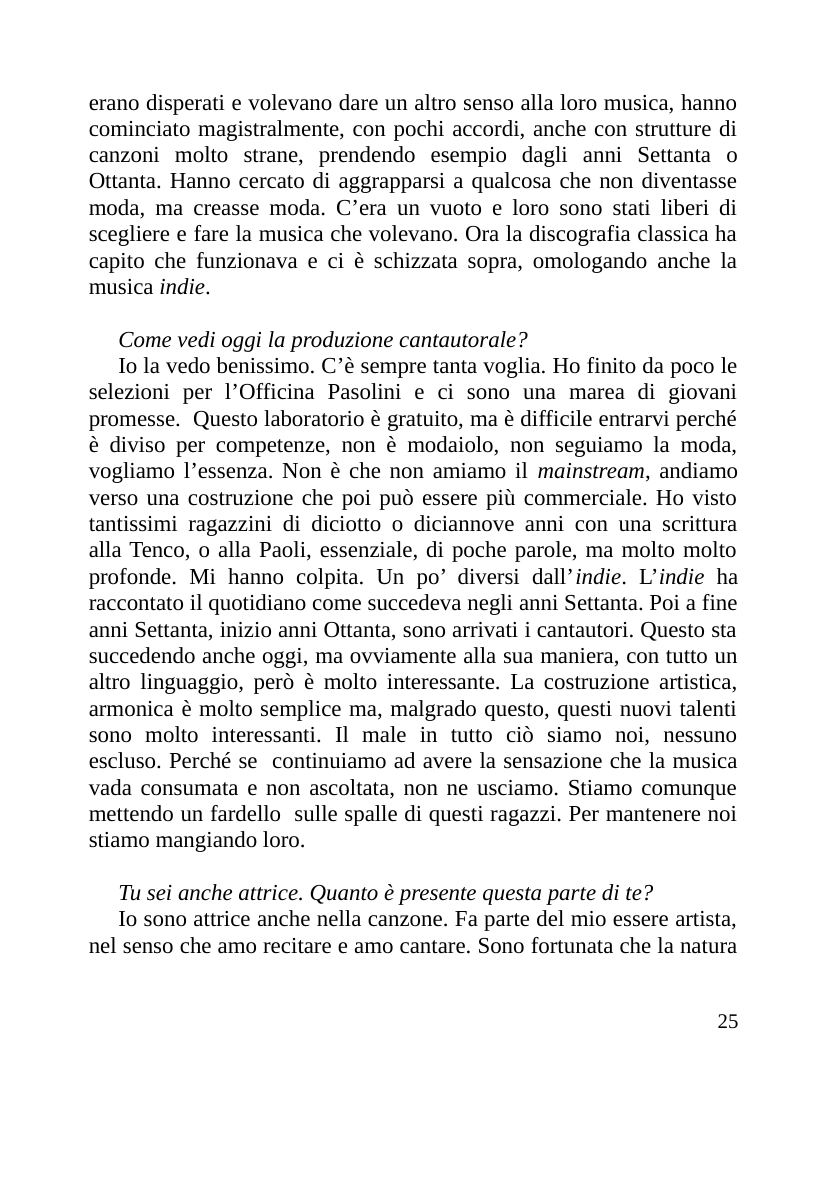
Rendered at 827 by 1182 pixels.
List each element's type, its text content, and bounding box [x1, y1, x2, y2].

text erano disperati e volevano dare un altro senso alla loro musica, hanno cominciato magistralmente, con pochi accordi, anche con strutture di canzoni molto strane, prendendo esempio dagli anni Settanta o Ottanta. Hanno cercato di aggrapparsi a qualcosa che non diventasse moda, ma creasse moda. C’era un vuoto e loro sono stati liberi di scegliere e fare la musica che volevano. Ora la discografia classica ha capito che funzionava e ci è schizzata sopra, omologando anche la musica indie. [88, 88, 738, 299]
text Io la vedo benissimo. C’è sempre tanta voglia. Ho finito da poco le selezioni per l’Officina Pasolini e ci sono una marea di giovani promesse. Questo laboratorio è gratuito, ma è difficile entrarvi perché è diviso per competenze, non è modaiolo, non seguiamo la moda, vogliamo l’essenza. Non è che non amiamo il mainstream, andiamo verso una costruzione che poi può essere più commerciale. Ho visto tantissimi ragazzini di diciotto o diciannove anni con una scrittura alla Tenco, o alla Paoli, essenziale, di poche parole, ma molto molto profonde. Mi hanno colpita. Un po’ diversi dall’indie. L’indie ha raccontato il quotidiano come succedeva negli anni Settanta. Poi a fine anni Settanta, inizio anni Ottanta, sono arrivati i cantautori. Questo sta succedendo anche oggi, ma ovviamente alla sua maniera, con tutto un altro linguaggio, però è molto interessante. La costruzione artistica, armonica è molto semplice ma, malgrado questo, questi nuovi talenti sono molto interessanti. Il male in tutto ciò siamo noi, nessuno escluso. Perché se continuiamo ad avere la sensazione che la musica vada consumata e non ascoltata, non ne usciamo. Stiamo comunque mettendo un fardello sulle spalle di questi ragazzi. Per mantenere noi stiamo mangiando loro. [88, 352, 738, 853]
text Come vedi oggi la produzione cantautorale? [88, 326, 738, 352]
text Tu sei anche attrice. Quanto è presente questa parte di te? [88, 879, 738, 906]
text Io sono attrice anche nella canzone. Fa parte del mio essere artista, nel senso che amo recitare e amo cantare. Sono fortunata che la natura [88, 906, 738, 958]
